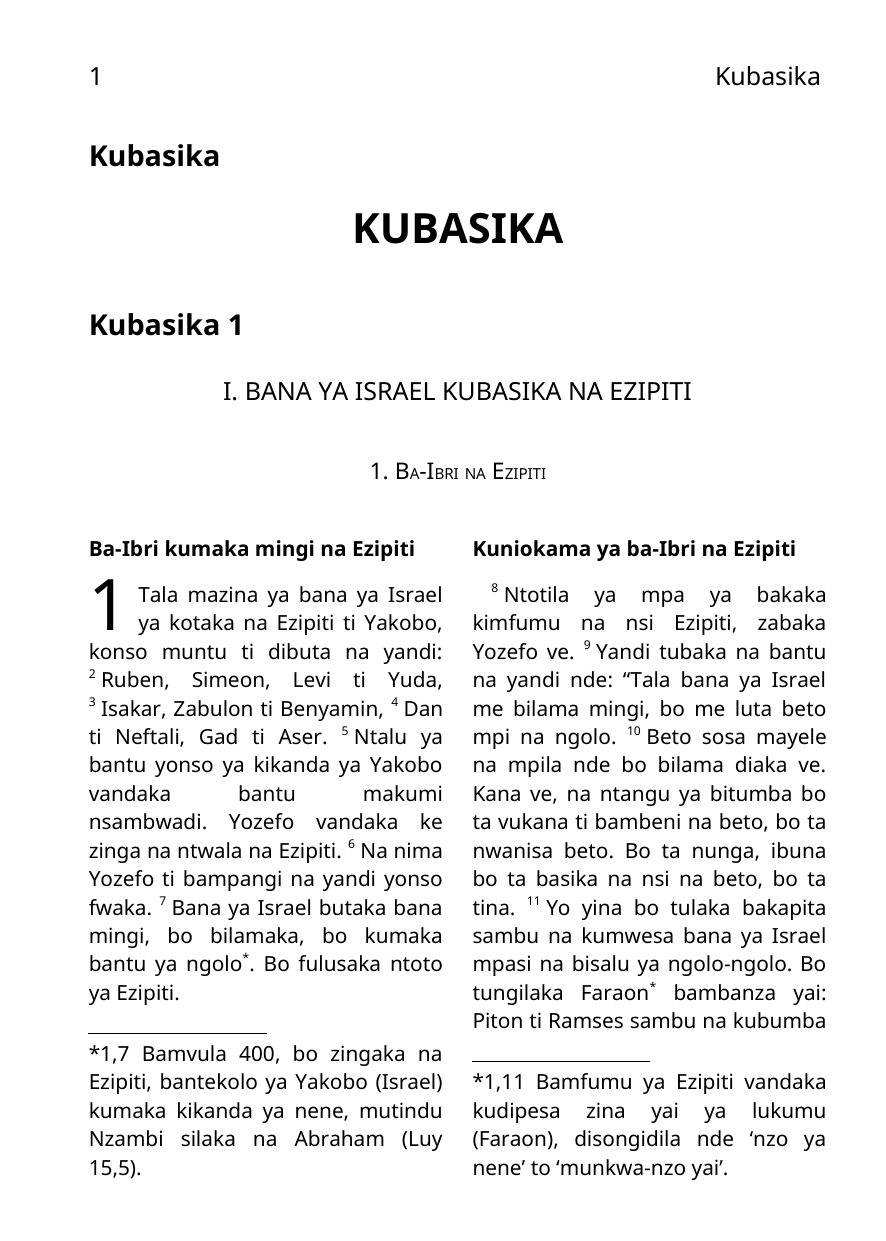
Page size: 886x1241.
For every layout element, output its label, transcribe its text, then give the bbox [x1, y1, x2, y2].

text KUBASIKA [88, 199, 827, 256]
subtitle Kubasika 1 [88, 305, 827, 344]
text 1Tala mazina ya bana ya Israel ya kotaka na Ezipiti ti Yakobo, konso muntu ti dibuta na yandi: 2 Ruben, Simeon, Levi ti Yuda, 3 Isakar, Zabulon ti Benyamin, 4 Dan ti Neftali, Gad ti Aser. 5 Ntalu ya bantu yonso ya kikanda ya Yakobo vandaka bantu makumi nsambwadi. Yozefo vandaka ke zinga na ntwala na Ezipiti. 6 Na nima Yozefo ti bampangi na yandi yonso fwaka. 7 Bana ya Israel butaka bana mingi, bo bilamaka, bo kumaka bantu ya ngolo. Bo fulusaka ntoto ya Ezipiti. [88, 580, 443, 1006]
text Kuniokama ya ba-Ibri na Ezipiti [472, 534, 827, 562]
subtitle Kubasika [88, 136, 827, 175]
text I. BANA YA ISRAEL KUBASIKA NA EZIPITI [88, 374, 827, 408]
text 1. Ba-Ibri na Ezipiti [88, 455, 827, 487]
text Ba-Ibri kumaka mingi na Ezipiti [88, 534, 443, 562]
subtitle 1,7 Bamvula 400, bo zingaka na Ezipiti, bantekolo ya Yakobo (Israel) kumaka kikanda ya nene, mutindu Nzambi silaka na Abraham (Luy 15,5). [88, 1039, 443, 1181]
subtitle 1,11 Bamfumu ya Ezipiti vandaka kudipesa zina yai ya lukumu (Faraon), disongidila nde ‘nzo ya nene’ to ‘munkwa-nzo yai’. [472, 1067, 827, 1181]
text 8 Ntotila ya mpa ya bakaka kimfumu na nsi Ezipiti, zabaka Yozefo ve. 9 Yandi tubaka na bantu na yandi nde: “Tala bana ya Israel me bilama mingi, bo me luta beto mpi na ngolo. 10 Beto sosa mayele na mpila nde bo bilama diaka ve. Kana ve, na ntangu ya bitumba bo ta vukana ti bambeni na beto, bo ta nwanisa beto. Bo ta nunga, ibuna bo ta basika na nsi na beto, bo ta tina. 11 Yo yina bo tulaka bakapita sambu na kumwesa bana ya Israel mpasi na bisalu ya ngolo-ngolo. Bo tungilaka Faraon bambanza yai: Piton ti Ramses sambu na kubumba [472, 580, 827, 1035]
